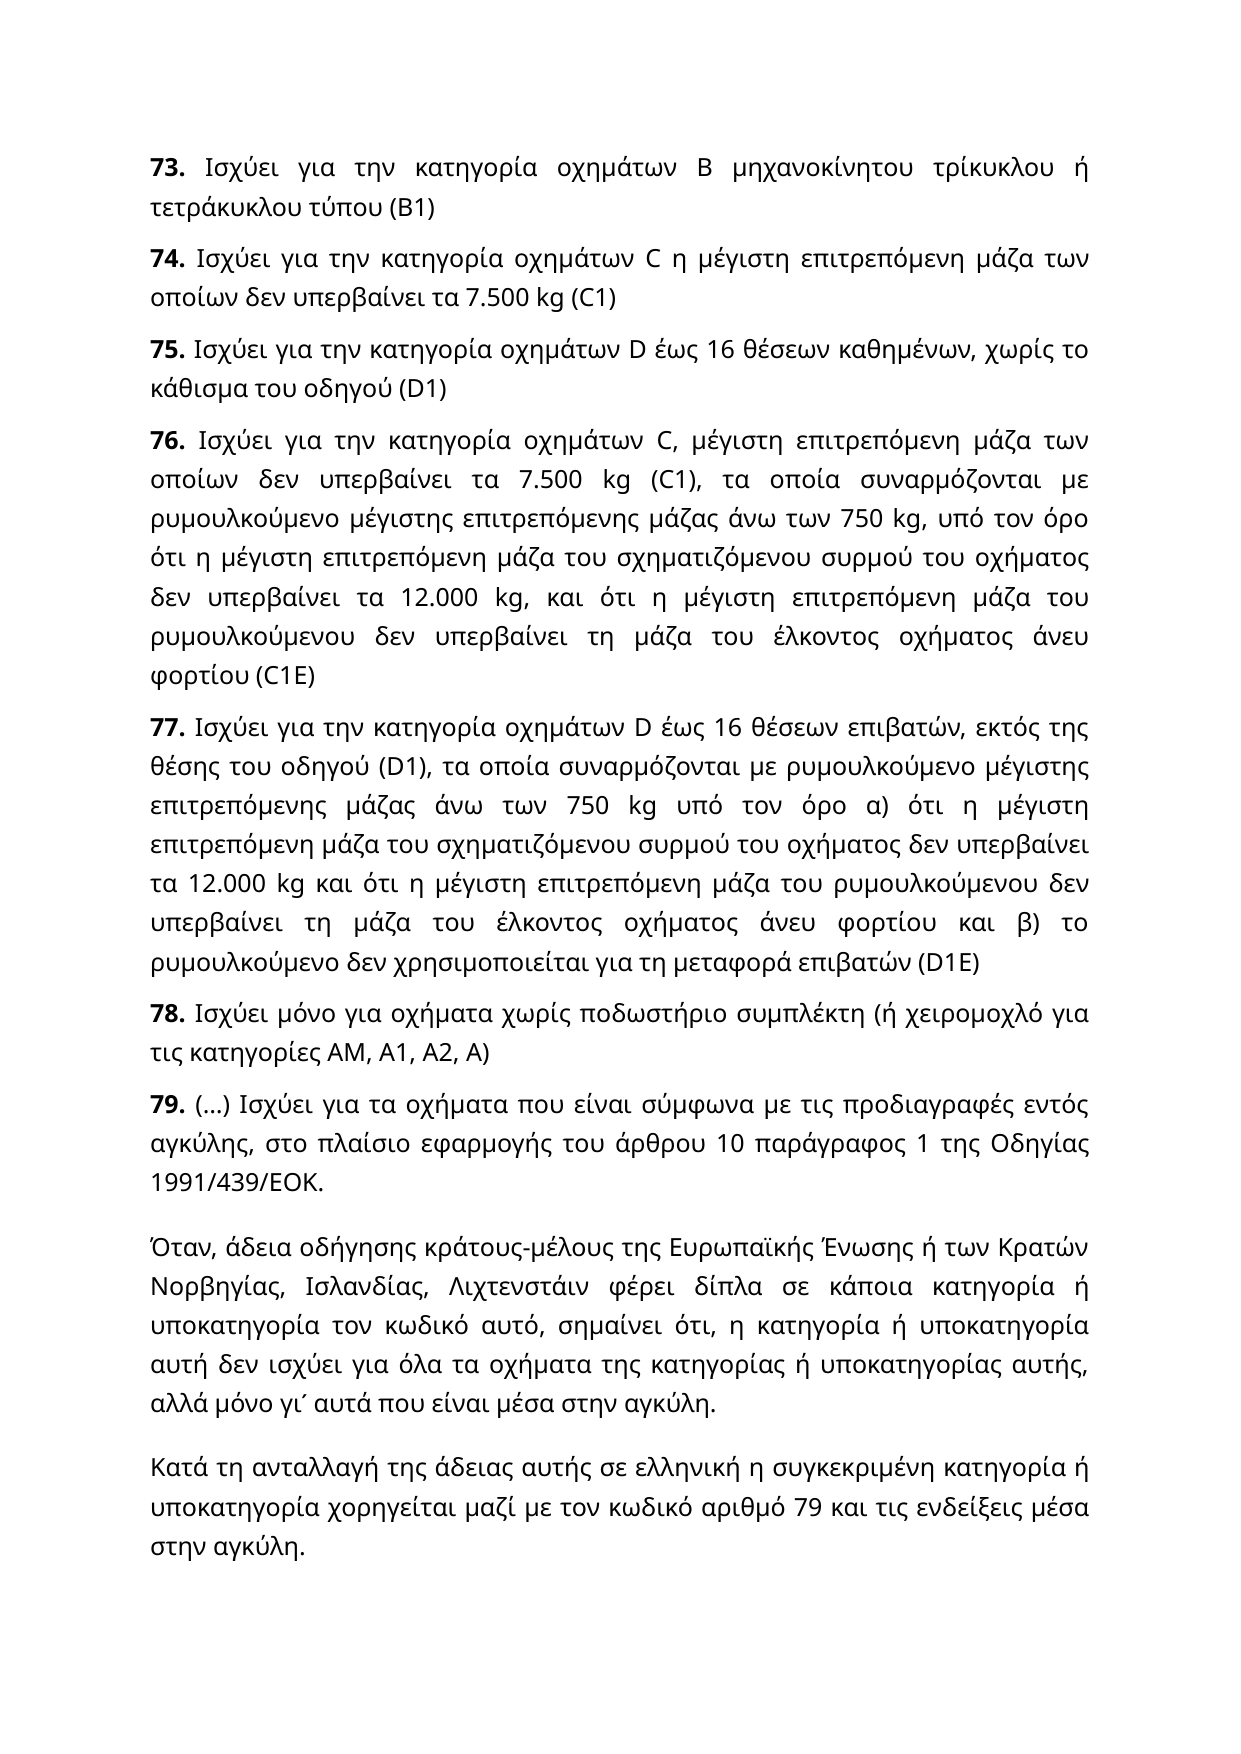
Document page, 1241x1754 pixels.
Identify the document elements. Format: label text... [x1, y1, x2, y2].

text 74. Ισχύει για την κατηγορία οχημάτων C η μέγιστη επιτρεπόμενη μάζα των οποίων δεν υπερβαίνει τα 7.500 kg (C1) [150, 241, 1090, 314]
text Κατά τη ανταλλαγή της άδειας αυτής σε ελληνική η συγκεκριμένη κατηγορία ή υποκατηγορία χορηγείται μαζί με τον κωδικό αριθμό 79 και τις ενδείξεις μέσα στην αγκύλη. [150, 1450, 1090, 1562]
text 78. Ισχύει μόνο για οχήματα χωρίς ποδωστήριο συμπλέκτη (ή χειρομοχλό για τις κατηγορίες ΑΜ, Α1, Α2, Α) [150, 996, 1090, 1069]
text 77. Ισχύει για την κατηγορία οχημάτων D έως 16 θέσεων επιβατών, εκτός της θέσης του οδηγού (D1), τα οποία συναρμόζονται με ρυμουλκούμενο μέγιστης επιτρεπόμενης μάζας άνω των 750 kg υπό τον όρο α) ότι η μέγιστη επιτρεπόμενη μάζα του σχηματιζόμενου συρμού του οχήματος δεν υπερβαίνει τα 12.000 kg και ότι η μέγιστη επιτρεπόμενη μάζα του ρυμουλκούμενου δεν υπερβαίνει τη μάζα του έλκοντος οχήματος άνευ φορτίου και β) το ρυμουλκούμενο δεν χρησιμοποιείται για τη μεταφορά επιβατών (D1Ε) [150, 709, 1090, 978]
text Όταν, άδεια οδήγησης κράτους-μέλους της Ευρωπαϊκής Ένωσης ή των Κρατών Νορβηγίας, Ισλανδίας, Λιχτενστάιν φέρει δίπλα σε κάποια κατηγορία ή υποκατηγορία τον κωδικό αυτό, σημαίνει ότι, η κατηγορία ή υποκατηγορία αυτή δεν ισχύει για όλα τα οχήματα της κατηγορίας ή υποκατηγορίας αυτής, αλλά μόνο γιʹ αυτά που είναι μέσα στην αγκύλη. [150, 1229, 1090, 1420]
text 79. (…) Ισχύει για τα οχήματα που είναι σύμφωνα με τις προδιαγραφές εντός αγκύλης, στο πλαίσιο εφαρμογής του άρθρου 10 παράγραφος 1 της Οδηγίας 1991/439/ΕΟΚ. [150, 1087, 1090, 1199]
text 75. Ισχύει για την κατηγορία οχημάτων D έως 16 θέσεων καθημένων, χωρίς το κάθισμα του οδηγού (D1) [150, 332, 1090, 405]
text 73. Ισχύει για την κατηγορία οχημάτων Β μηχανοκίνητου τρίκυκλου ή τετράκυκλου τύπου (Β1) [150, 150, 1090, 223]
text 76. Ισχύει για την κατηγορία οχημάτων C, μέγιστη επιτρεπόμενη μάζα των οποίων δεν υπερβαίνει τα 7.500 kg (C1), τα οποία συναρμόζονται με ρυμουλκούμενο μέγιστης επιτρεπόμενης μάζας άνω των 750 kg, υπό τον όρο ότι η μέγιστη επιτρεπόμενη μάζα του σχηματιζόμενου συρμού του οχήματος δεν υπερβαίνει τα 12.000 kg, και ότι η μέγιστη επιτρεπόμενη μάζα του ρυμουλκούμενου δεν υπερβαίνει τη μάζα του έλκοντος οχήματος άνευ φορτίου (C1Ε) [150, 422, 1090, 692]
